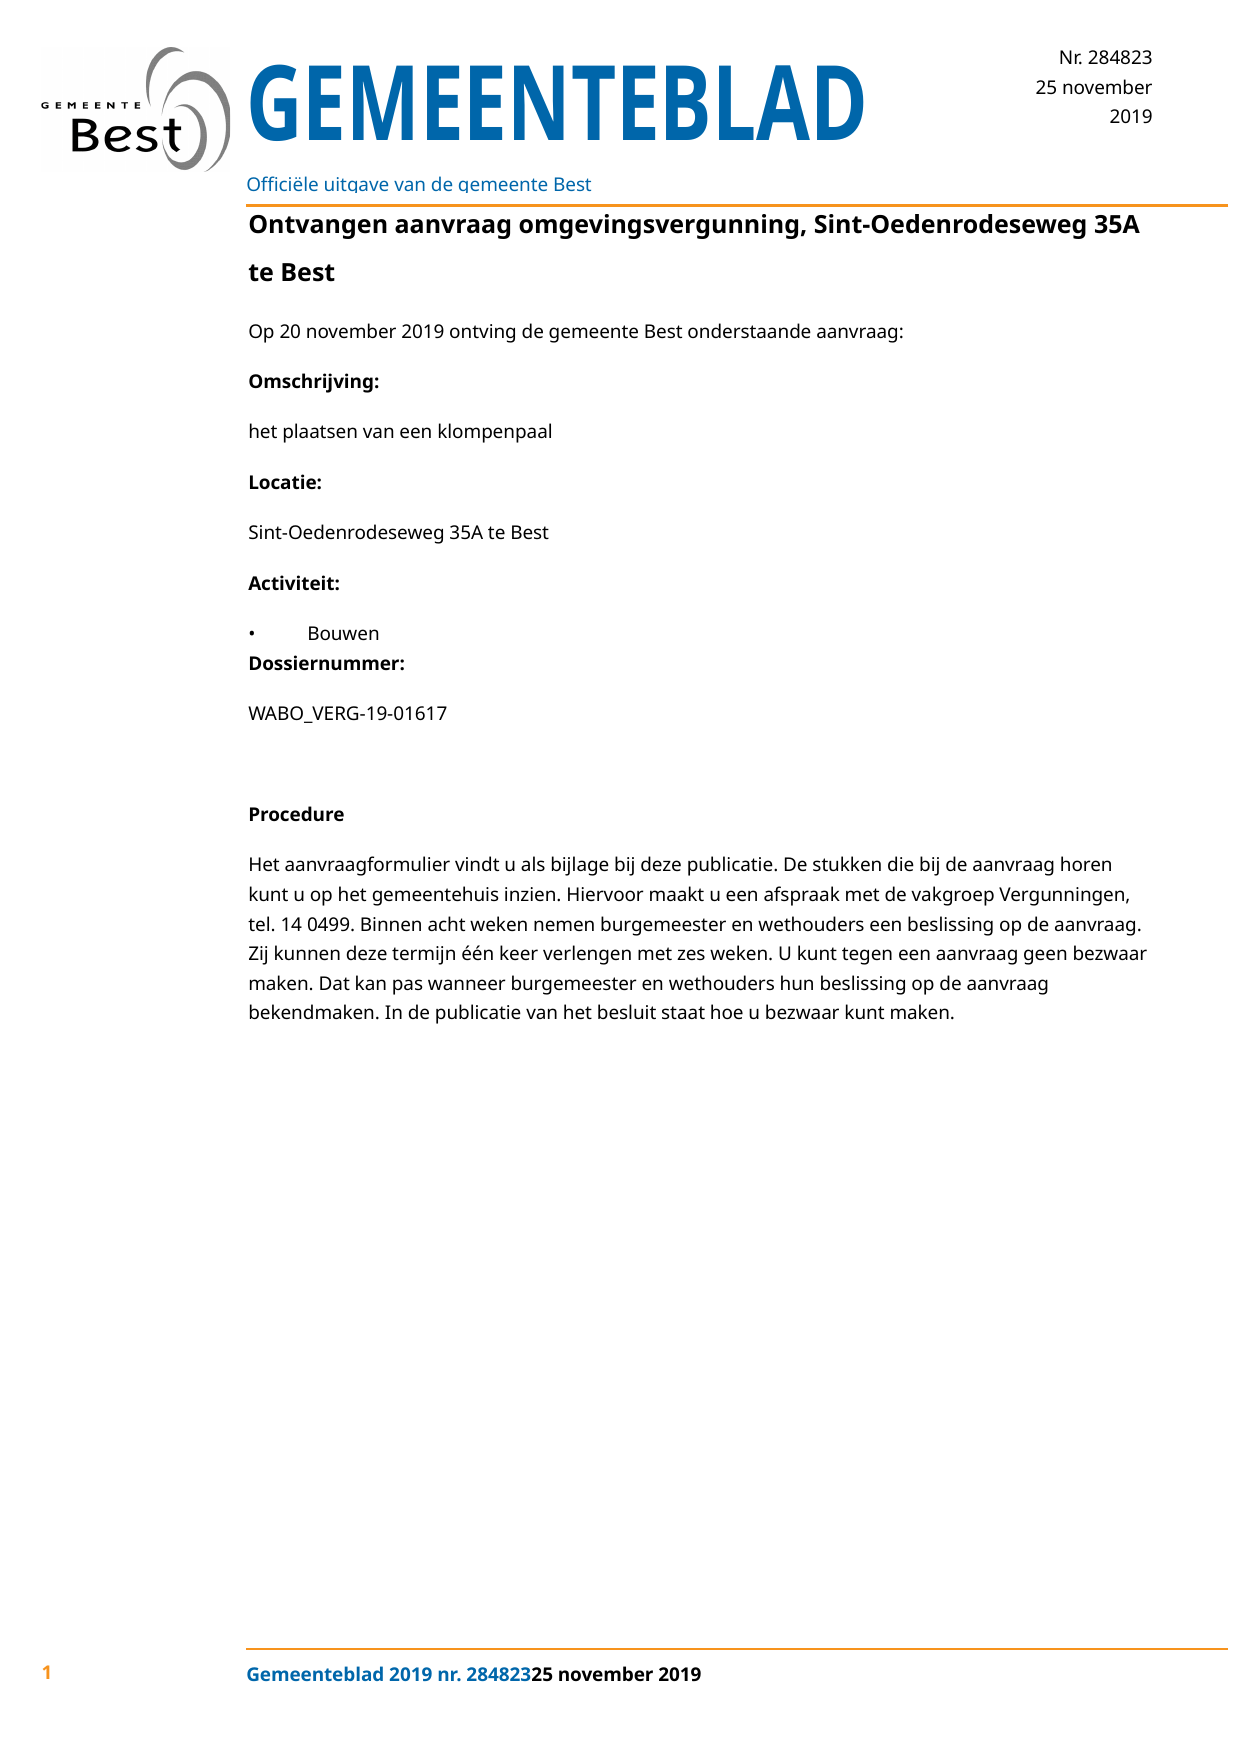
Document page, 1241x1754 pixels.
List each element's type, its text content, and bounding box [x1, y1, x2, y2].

text Het aanvraagformulier vindt u als bijlage bij deze publicatie. De stukken die bij de aanvraag horen kunt u op het gemeentehuis inzien. Hiervoor maakt u een afspraak met de vakgroep Vergunningen, tel. 14 0499. Binnen acht weken nemen burgemeester en wethouders een beslissing op de aanvraag. Zij kunnen deze termijn één keer verlengen met zes weken. U kunt tegen een aanvraag geen bezwaar maken. Dat kan pas wanneer burgemeester en wethouders hun beslissing op de aanvraag bekendmaken. In de publicatie van het besluit staat hoe u bezwaar kunt maken. [248, 852, 1152, 1025]
text WABO_VERG-19-01617 [248, 700, 1152, 726]
text Sint-Oedenrodeseweg 35A te Best [248, 519, 1152, 545]
text Ontvangen aanvraag omgevingsvergunning, Sint-Oedenrodeseweg 35A te Best [248, 207, 1152, 288]
text Dossiernummer: [248, 650, 1152, 676]
text Locatie: [248, 469, 1152, 495]
list Bouwen [248, 620, 1152, 646]
text het plaatsen van een klompenpaal [248, 419, 1152, 444]
text Activiteit: [248, 570, 1152, 596]
picture [41, 47, 231, 172]
text Procedure [248, 801, 1152, 827]
text Op 20 november 2019 ontving de gemeente Best onderstaande aanvraag: [248, 318, 1152, 344]
text Omschrijving: [248, 368, 1152, 394]
